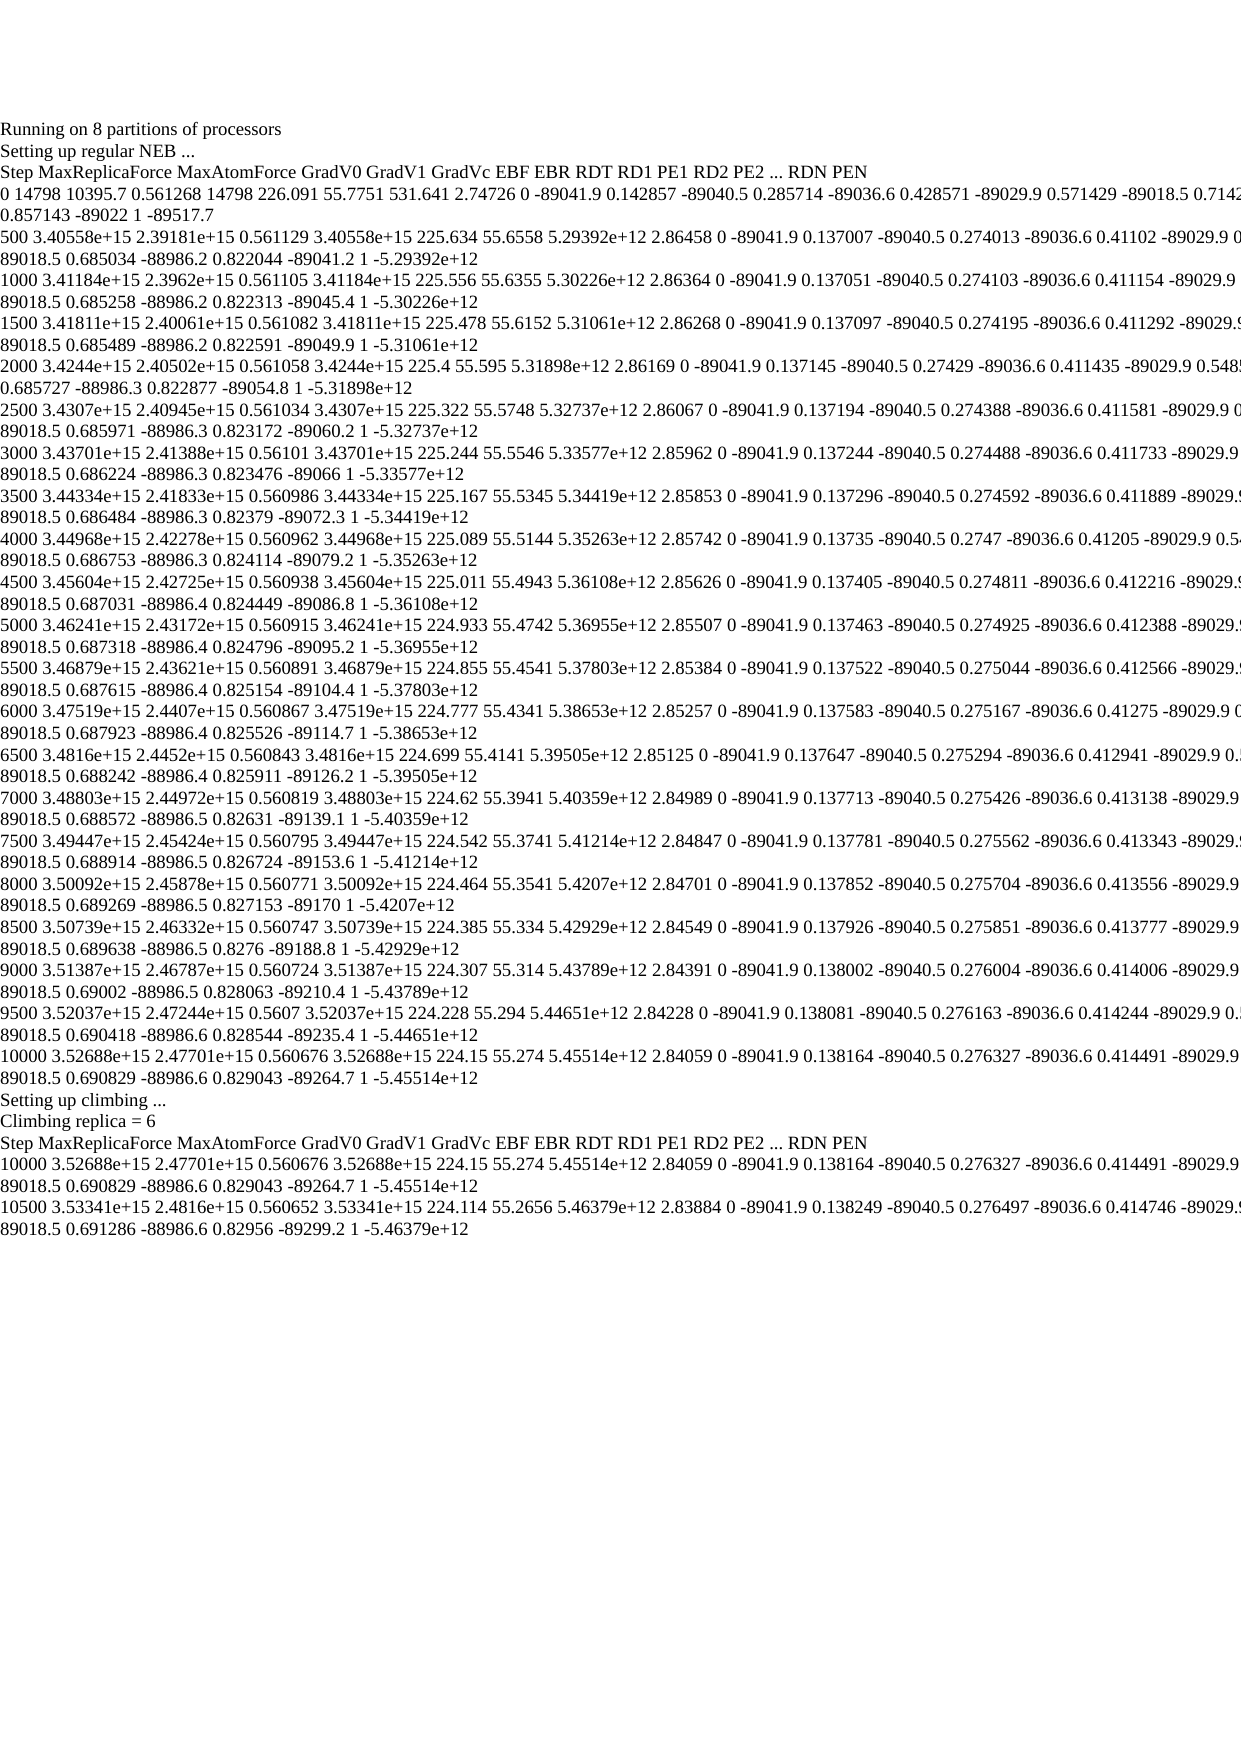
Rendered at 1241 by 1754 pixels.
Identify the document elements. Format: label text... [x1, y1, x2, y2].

text 3000 3.43701e+15 2.41388e+15 0.56101 3.43701e+15 225.244 55.5546 5.33577e+12 2.85962 0 -89041.9 0.137244 -89040.5 0.274488 -89036.6 0.411733 -89029.9 0.548977 -89018.5 0.686224 -88986.3 0.823476 -89066 1 -5.33577e+12 [0, 442, 1240, 485]
text Step MaxReplicaForce MaxAtomForce GradV0 GradV1 GradVc EBF EBR RDT RD1 PE1 RD2 PE2 ... RDN PEN [0, 161, 1240, 183]
text Climbing replica = 6 [0, 1110, 1240, 1132]
text 5000 3.46241e+15 2.43172e+15 0.560915 3.46241e+15 224.933 55.4742 5.36955e+12 2.85507 0 -89041.9 0.137463 -89040.5 0.274925 -89036.6 0.412388 -89029.9 0.54985 -89018.5 0.687318 -88986.4 0.824796 -89095.2 1 -5.36955e+12 [0, 614, 1240, 657]
text 9000 3.51387e+15 2.46787e+15 0.560724 3.51387e+15 224.307 55.314 5.43789e+12 2.84391 0 -89041.9 0.138002 -89040.5 0.276004 -89036.6 0.414006 -89029.9 0.552008 -89018.5 0.69002 -88986.5 0.828063 -89210.4 1 -5.43789e+12 [0, 959, 1240, 1002]
text 7500 3.49447e+15 2.45424e+15 0.560795 3.49447e+15 224.542 55.3741 5.41214e+12 2.84847 0 -89041.9 0.137781 -89040.5 0.275562 -89036.6 0.413343 -89029.9 0.551124 -89018.5 0.688914 -88986.5 0.826724 -89153.6 1 -5.41214e+12 [0, 830, 1240, 873]
text 3500 3.44334e+15 2.41833e+15 0.560986 3.44334e+15 225.167 55.5345 5.34419e+12 2.85853 0 -89041.9 0.137296 -89040.5 0.274592 -89036.6 0.411889 -89029.9 0.549185 -89018.5 0.686484 -88986.3 0.82379 -89072.3 1 -5.34419e+12 [0, 485, 1240, 528]
text 1500 3.41811e+15 2.40061e+15 0.561082 3.41811e+15 225.478 55.6152 5.31061e+12 2.86268 0 -89041.9 0.137097 -89040.5 0.274195 -89036.6 0.411292 -89029.9 0.54839 -89018.5 0.685489 -88986.2 0.822591 -89049.9 1 -5.31061e+12 [0, 312, 1240, 355]
text 8000 3.50092e+15 2.45878e+15 0.560771 3.50092e+15 224.464 55.3541 5.4207e+12 2.84701 0 -89041.9 0.137852 -89040.5 0.275704 -89036.6 0.413556 -89029.9 0.551408 -89018.5 0.689269 -88986.5 0.827153 -89170 1 -5.4207e+12 [0, 873, 1240, 916]
text Running on 8 partitions of processors [0, 118, 1240, 140]
text 0 14798 10395.7 0.561268 14798 226.091 55.7751 531.641 2.74726 0 -89041.9 0.142857 -89040.5 0.285714 -89036.6 0.428571 -89029.9 0.571429 -89018.5 0.714286 -88986.1 0.857143 -89022 1 -89517.7 [0, 183, 1240, 226]
text 9500 3.52037e+15 2.47244e+15 0.5607 3.52037e+15 224.228 55.294 5.44651e+12 2.84228 0 -89041.9 0.138081 -89040.5 0.276163 -89036.6 0.414244 -89029.9 0.552325 -89018.5 0.690418 -88986.6 0.828544 -89235.4 1 -5.44651e+12 [0, 1002, 1240, 1045]
text Step MaxReplicaForce MaxAtomForce GradV0 GradV1 GradVc EBF EBR RDT RD1 PE1 RD2 PE2 ... RDN PEN [0, 1132, 1240, 1153]
text 4000 3.44968e+15 2.42278e+15 0.560962 3.44968e+15 225.089 55.5144 5.35263e+12 2.85742 0 -89041.9 0.13735 -89040.5 0.2747 -89036.6 0.41205 -89029.9 0.549399 -89018.5 0.686753 -88986.3 0.824114 -89079.2 1 -5.35263e+12 [0, 528, 1240, 571]
text 1000 3.41184e+15 2.3962e+15 0.561105 3.41184e+15 225.556 55.6355 5.30226e+12 2.86364 0 -89041.9 0.137051 -89040.5 0.274103 -89036.6 0.411154 -89029.9 0.548205 -89018.5 0.685258 -88986.2 0.822313 -89045.4 1 -5.30226e+12 [0, 269, 1240, 312]
text 4500 3.45604e+15 2.42725e+15 0.560938 3.45604e+15 225.011 55.4943 5.36108e+12 2.85626 0 -89041.9 0.137405 -89040.5 0.274811 -89036.6 0.412216 -89029.9 0.549621 -89018.5 0.687031 -88986.4 0.824449 -89086.8 1 -5.36108e+12 [0, 571, 1240, 614]
text 2000 3.4244e+15 2.40502e+15 0.561058 3.4244e+15 225.4 55.595 5.31898e+12 2.86169 0 -89041.9 0.137145 -89040.5 0.27429 -89036.6 0.411435 -89029.9 0.548579 -89018.5 0.685727 -88986.3 0.822877 -89054.8 1 -5.31898e+12 [0, 355, 1240, 398]
text 10500 3.53341e+15 2.4816e+15 0.560652 3.53341e+15 224.114 55.2656 5.46379e+12 2.83884 0 -89041.9 0.138249 -89040.5 0.276497 -89036.6 0.414746 -89029.9 0.552994 -89018.5 0.691286 -88986.6 0.82956 -89299.2 1 -5.46379e+12 [0, 1196, 1240, 1239]
text 5500 3.46879e+15 2.43621e+15 0.560891 3.46879e+15 224.855 55.4541 5.37803e+12 2.85384 0 -89041.9 0.137522 -89040.5 0.275044 -89036.6 0.412566 -89029.9 0.550088 -89018.5 0.687615 -88986.4 0.825154 -89104.4 1 -5.37803e+12 [0, 657, 1240, 700]
text 10000 3.52688e+15 2.47701e+15 0.560676 3.52688e+15 224.15 55.274 5.45514e+12 2.84059 0 -89041.9 0.138164 -89040.5 0.276327 -89036.6 0.414491 -89029.9 0.552654 -89018.5 0.690829 -88986.6 0.829043 -89264.7 1 -5.45514e+12 [0, 1045, 1240, 1088]
text 6500 3.4816e+15 2.4452e+15 0.560843 3.4816e+15 224.699 55.4141 5.39505e+12 2.85125 0 -89041.9 0.137647 -89040.5 0.275294 -89036.6 0.412941 -89029.9 0.550587 -89018.5 0.688242 -88986.4 0.825911 -89126.2 1 -5.39505e+12 [0, 743, 1240, 787]
text 2500 3.4307e+15 2.40945e+15 0.561034 3.4307e+15 225.322 55.5748 5.32737e+12 2.86067 0 -89041.9 0.137194 -89040.5 0.274388 -89036.6 0.411581 -89029.9 0.548775 -89018.5 0.685971 -88986.3 0.823172 -89060.2 1 -5.32737e+12 [0, 398, 1240, 442]
text 8500 3.50739e+15 2.46332e+15 0.560747 3.50739e+15 224.385 55.334 5.42929e+12 2.84549 0 -89041.9 0.137926 -89040.5 0.275851 -89036.6 0.413777 -89029.9 0.551702 -89018.5 0.689638 -88986.5 0.8276 -89188.8 1 -5.42929e+12 [0, 916, 1240, 959]
text 500 3.40558e+15 2.39181e+15 0.561129 3.40558e+15 225.634 55.6558 5.29392e+12 2.86458 0 -89041.9 0.137007 -89040.5 0.274013 -89036.6 0.41102 -89029.9 0.548026 -89018.5 0.685034 -88986.2 0.822044 -89041.2 1 -5.29392e+12 [0, 226, 1240, 269]
text Setting up climbing ... [0, 1088, 1240, 1110]
text 7000 3.48803e+15 2.44972e+15 0.560819 3.48803e+15 224.62 55.3941 5.40359e+12 2.84989 0 -89041.9 0.137713 -89040.5 0.275426 -89036.6 0.413138 -89029.9 0.550851 -89018.5 0.688572 -88986.5 0.82631 -89139.1 1 -5.40359e+12 [0, 787, 1240, 830]
text Setting up regular NEB ... [0, 140, 1240, 161]
text 6000 3.47519e+15 2.4407e+15 0.560867 3.47519e+15 224.777 55.4341 5.38653e+12 2.85257 0 -89041.9 0.137583 -89040.5 0.275167 -89036.6 0.41275 -89029.9 0.550333 -89018.5 0.687923 -88986.4 0.825526 -89114.7 1 -5.38653e+12 [0, 700, 1240, 743]
text 10000 3.52688e+15 2.47701e+15 0.560676 3.52688e+15 224.15 55.274 5.45514e+12 2.84059 0 -89041.9 0.138164 -89040.5 0.276327 -89036.6 0.414491 -89029.9 0.552654 -89018.5 0.690829 -88986.6 0.829043 -89264.7 1 -5.45514e+12 [0, 1153, 1240, 1196]
